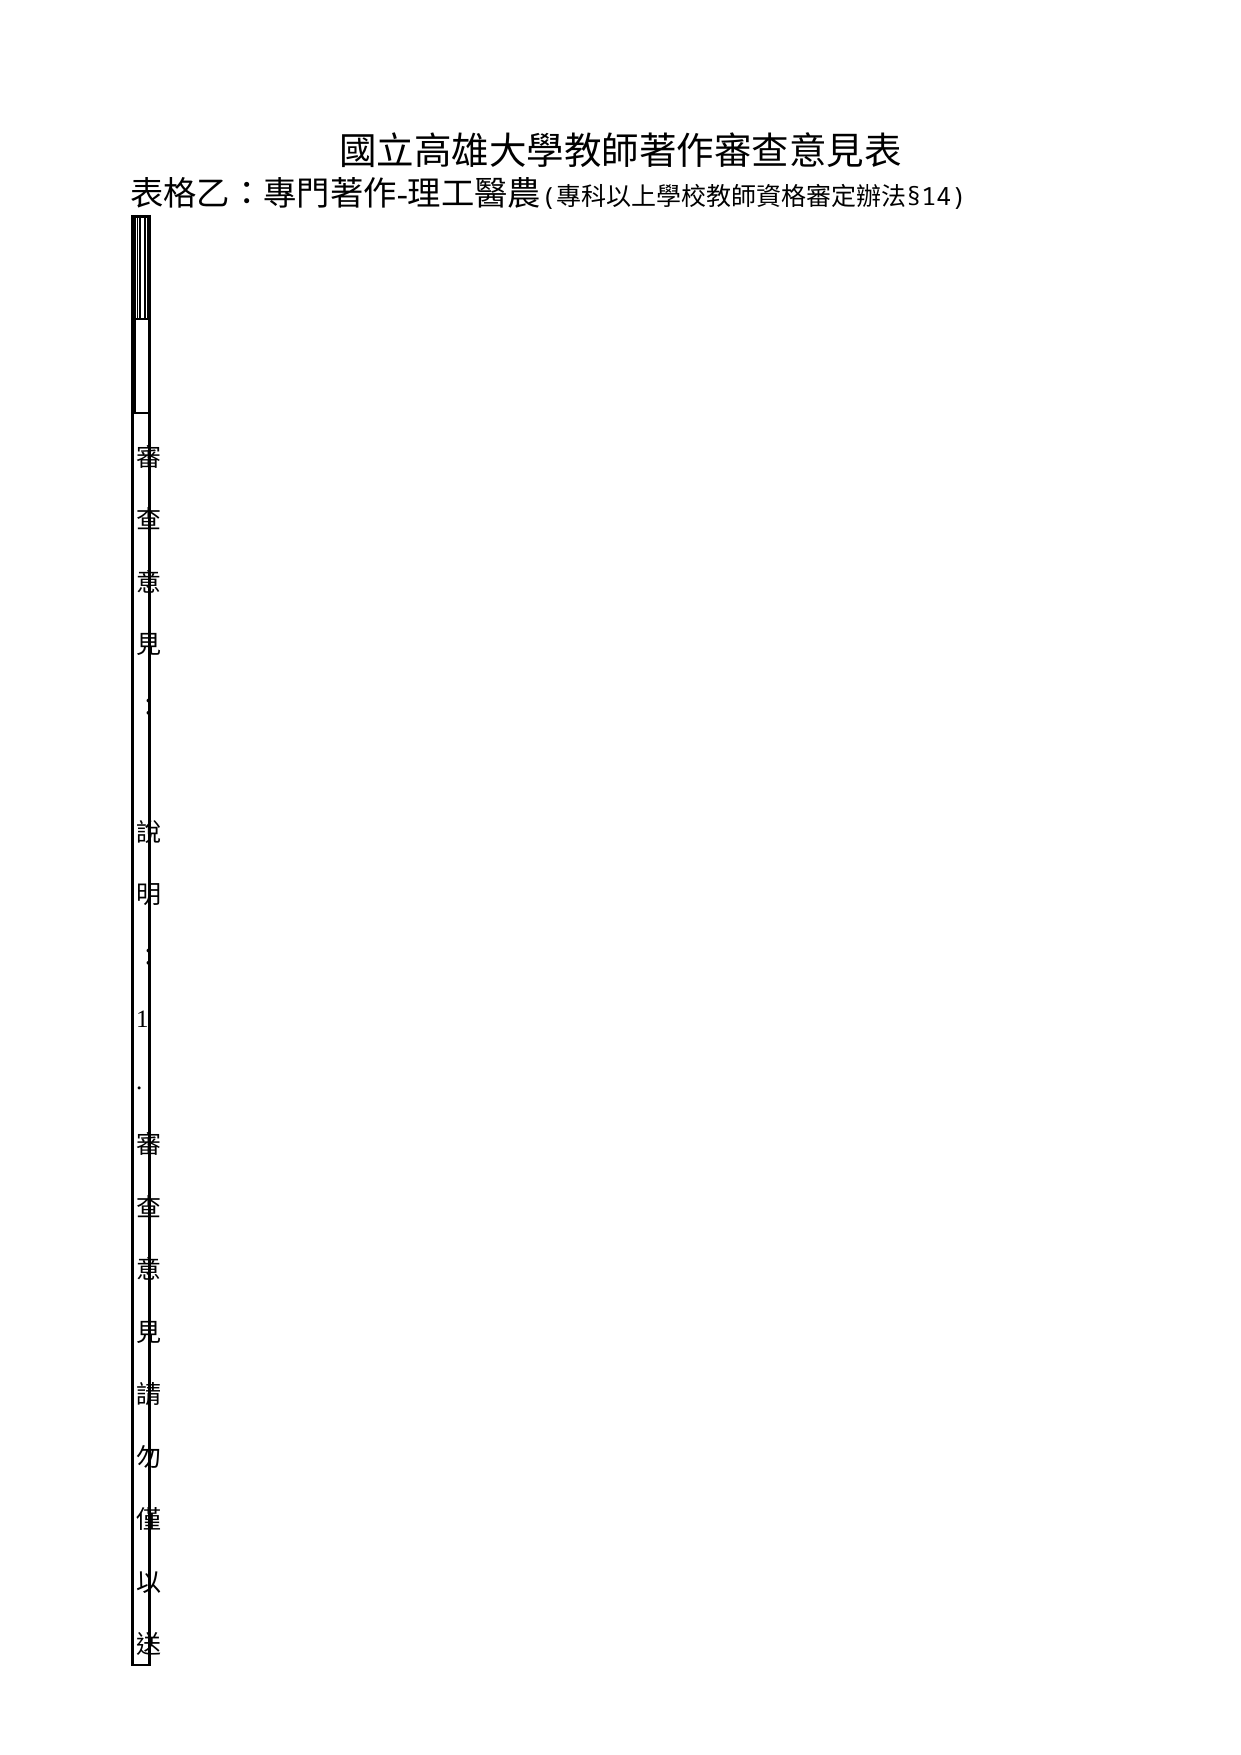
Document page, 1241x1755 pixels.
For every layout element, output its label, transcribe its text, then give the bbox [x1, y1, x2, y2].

table_cell [136, 320, 148, 412]
text 國立高雄大學教師著作審查意見表 [130, 106, 1110, 169]
subtitle 表格乙：專門著作-理工醫農(專科以上學校教師資格審定辦法§14) [130, 169, 1110, 215]
table_cell 審查意見： 說明： 1.審查意見請勿僅以送審人投稿期刊之等級、排名、Impact Factor等項目為審查基準。 2.審查意見請分別就代表作及參考作具體審查及撰寫審查意見，並請勾選優缺點及總評欄。 3.前述意見建議以條列方式敘述，並以A4紙電腦打字。 4.本案審定結果如為不通過，審查意見得提供送審人作為行政處分之依據，併予敘明。 [134, 414, 148, 1664]
